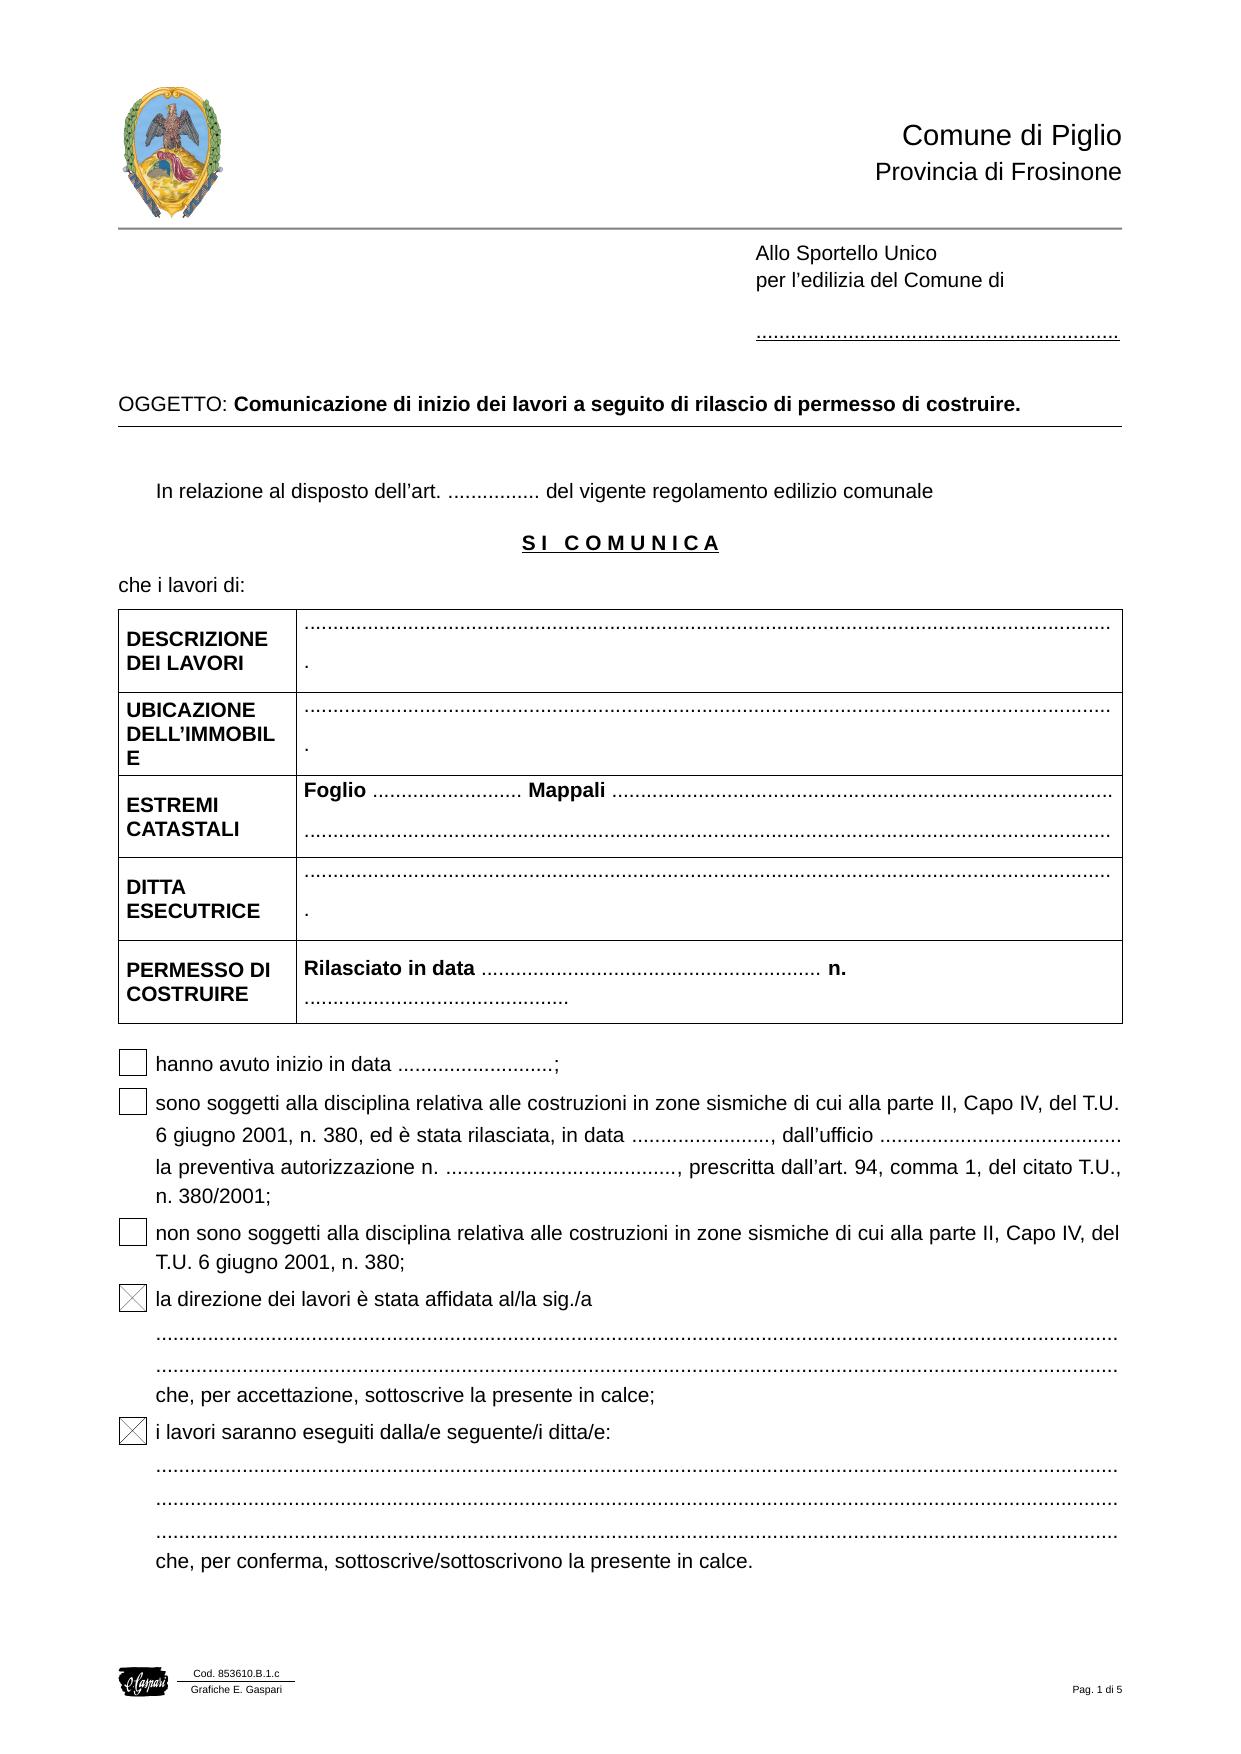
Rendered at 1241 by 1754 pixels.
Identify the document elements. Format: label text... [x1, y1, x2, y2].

table_cell ............................................................................................................................................. ............................................................................................ C.F. ........................................ [297, 858, 1122, 940]
text ....................................................................................................................................................................... [118, 1449, 1122, 1478]
text per l’edilizia del Comune di [756, 267, 1122, 291]
text hanno avuto inizio in data ...........................; [118, 1048, 1122, 1076]
table_cell ............................................................................................................................................. ............................................................................................................................................. [297, 693, 1122, 774]
text Allo Sportello Unico [755, 241, 1122, 265]
table_header ............................................................................................................................................. ............................................................................................................................................. [297, 610, 1122, 692]
table_cell ESTREMI CATASTALI [119, 776, 296, 857]
text OGGETTO: Comunicazione di inizio dei lavori a seguito di rilascio di permesso di costruire. [118, 392, 1122, 426]
text sono soggetti alla disciplina relativa alle costruzioni in zone sismiche di cui alla parte II, Capo IV, del T.U. 6 giugno 2001, n. 380, ed è stata rilasciata, in data ........................, dall’ufficio .......................................... la preventiva autorizzazione n. ........................................, prescritta dall’art. 94, comma 1, del citato T.U., n. 380/2001; [118, 1087, 1122, 1208]
table_cell Rilasciato in data ........................................................... n. .............................................. [297, 941, 1122, 1023]
table_cell DITTA ESECUTRICE [119, 858, 296, 940]
text Provincia di Frosinone [224, 157, 1122, 185]
text la direzione dei lavori è stata affidata al/la sig./a [118, 1283, 1122, 1312]
text ............................................................... [756, 315, 1122, 344]
table_header DESCRIZIONE DEI LAVORI [119, 610, 296, 692]
picture [122, 87, 224, 219]
text ....................................................................................................................................................................... [118, 1317, 1122, 1345]
text che, per accettazione, sottoscrive la presente in calce; [118, 1383, 1122, 1407]
text ....................................................................................................................................................................... [118, 1515, 1122, 1544]
text che i lavori di: [118, 573, 1122, 597]
table_cell PERMESSO DI COSTRUIRE [119, 941, 296, 1023]
subtitle S I C O M U N I C A [118, 531, 1122, 555]
text Comune di Piglio [224, 118, 1122, 152]
text In relazione al disposto dell’art. ................ del vigente regolamento edilizio comunale [118, 475, 1122, 504]
text che, per conferma, sottoscrive/sottoscrivono la presente in calce. [118, 1548, 1122, 1572]
text i lavori saranno eseguiti dalla/e seguente/i ditta/e: [118, 1416, 1122, 1445]
picture [118, 1666, 169, 1697]
text ....................................................................................................................................................................... [118, 1349, 1122, 1378]
table_cell UBICAZIONE DELL’IMMOBILE [119, 693, 296, 774]
table_cell Foglio .......................... Mappali ....................................................................................... ............................................................................................................................................. [297, 776, 1122, 857]
text ....................................................................................................................................................................... [118, 1482, 1122, 1511]
text non sono soggetti alla disciplina relativa alle costruzioni in zone sismiche di cui alla parte II, Capo IV, del T.U. 6 giugno 2001, n. 380; [118, 1217, 1122, 1274]
